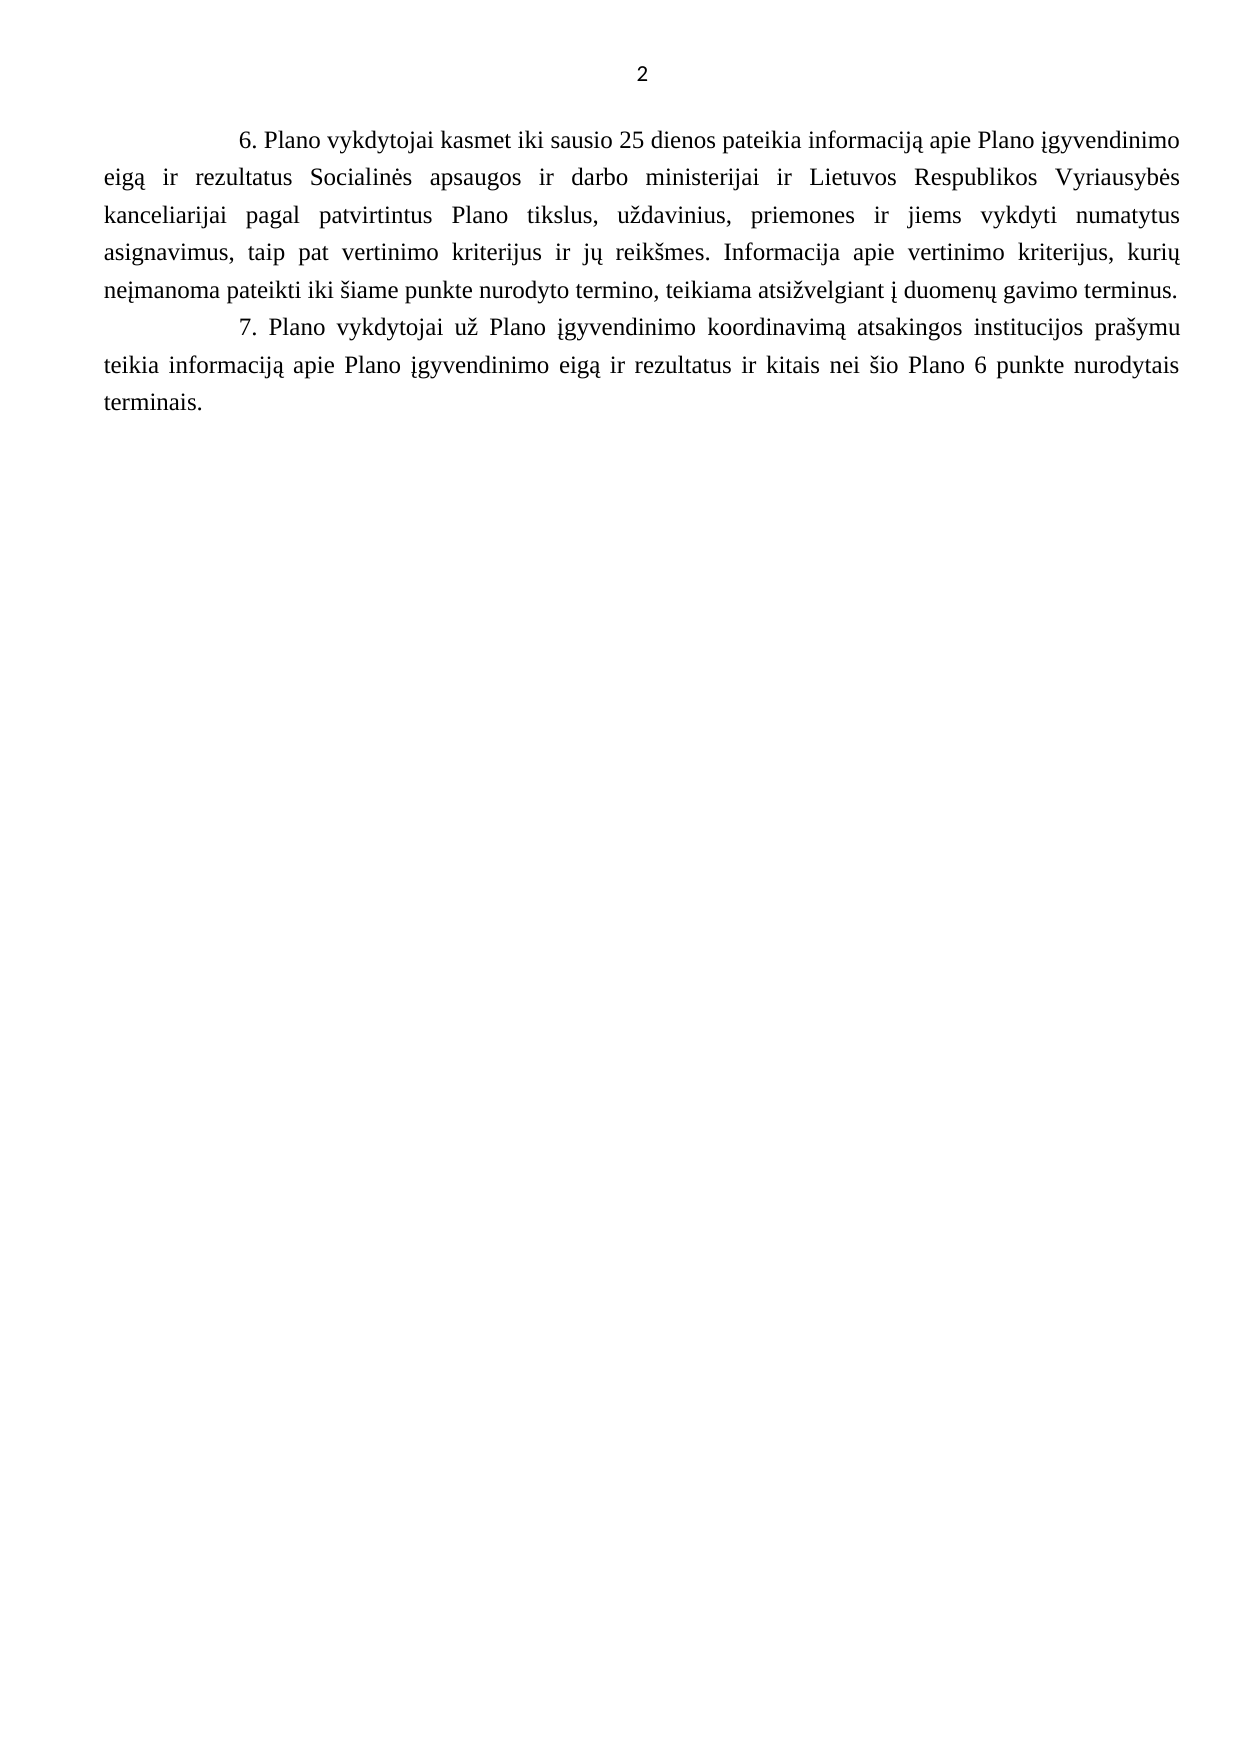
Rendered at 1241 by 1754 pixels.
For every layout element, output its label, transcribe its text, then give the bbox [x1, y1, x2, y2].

text 7. Plano vykdytojai už Plano įgyvendinimo koordinavimą atsakingos institucijos prašymu teikia informaciją apie Plano įgyvendinimo eigą ir rezultatus ir kitais nei šio Plano 6 punkte nurodytais terminais. [103, 306, 1181, 418]
text 6. Plano vykdytojai kasmet iki sausio 25 dienos pateikia informaciją apie Plano įgyvendinimo eigą ir rezultatus Socialinės apsaugos ir darbo ministerijai ir Lietuvos Respublikos Vyriausybės kanceliarijai pagal patvirtintus Plano tikslus, uždavinius, priemones ir jiems vykdyti numatytus asignavimus, taip pat vertinimo kriterijus ir jų reikšmes. Informacija apie vertinimo kriterijus, kurių neįmanoma pateikti iki šiame punkte nurodyto termino, teikiama atsižvelgiant į duomenų gavimo terminus. [103, 118, 1181, 306]
